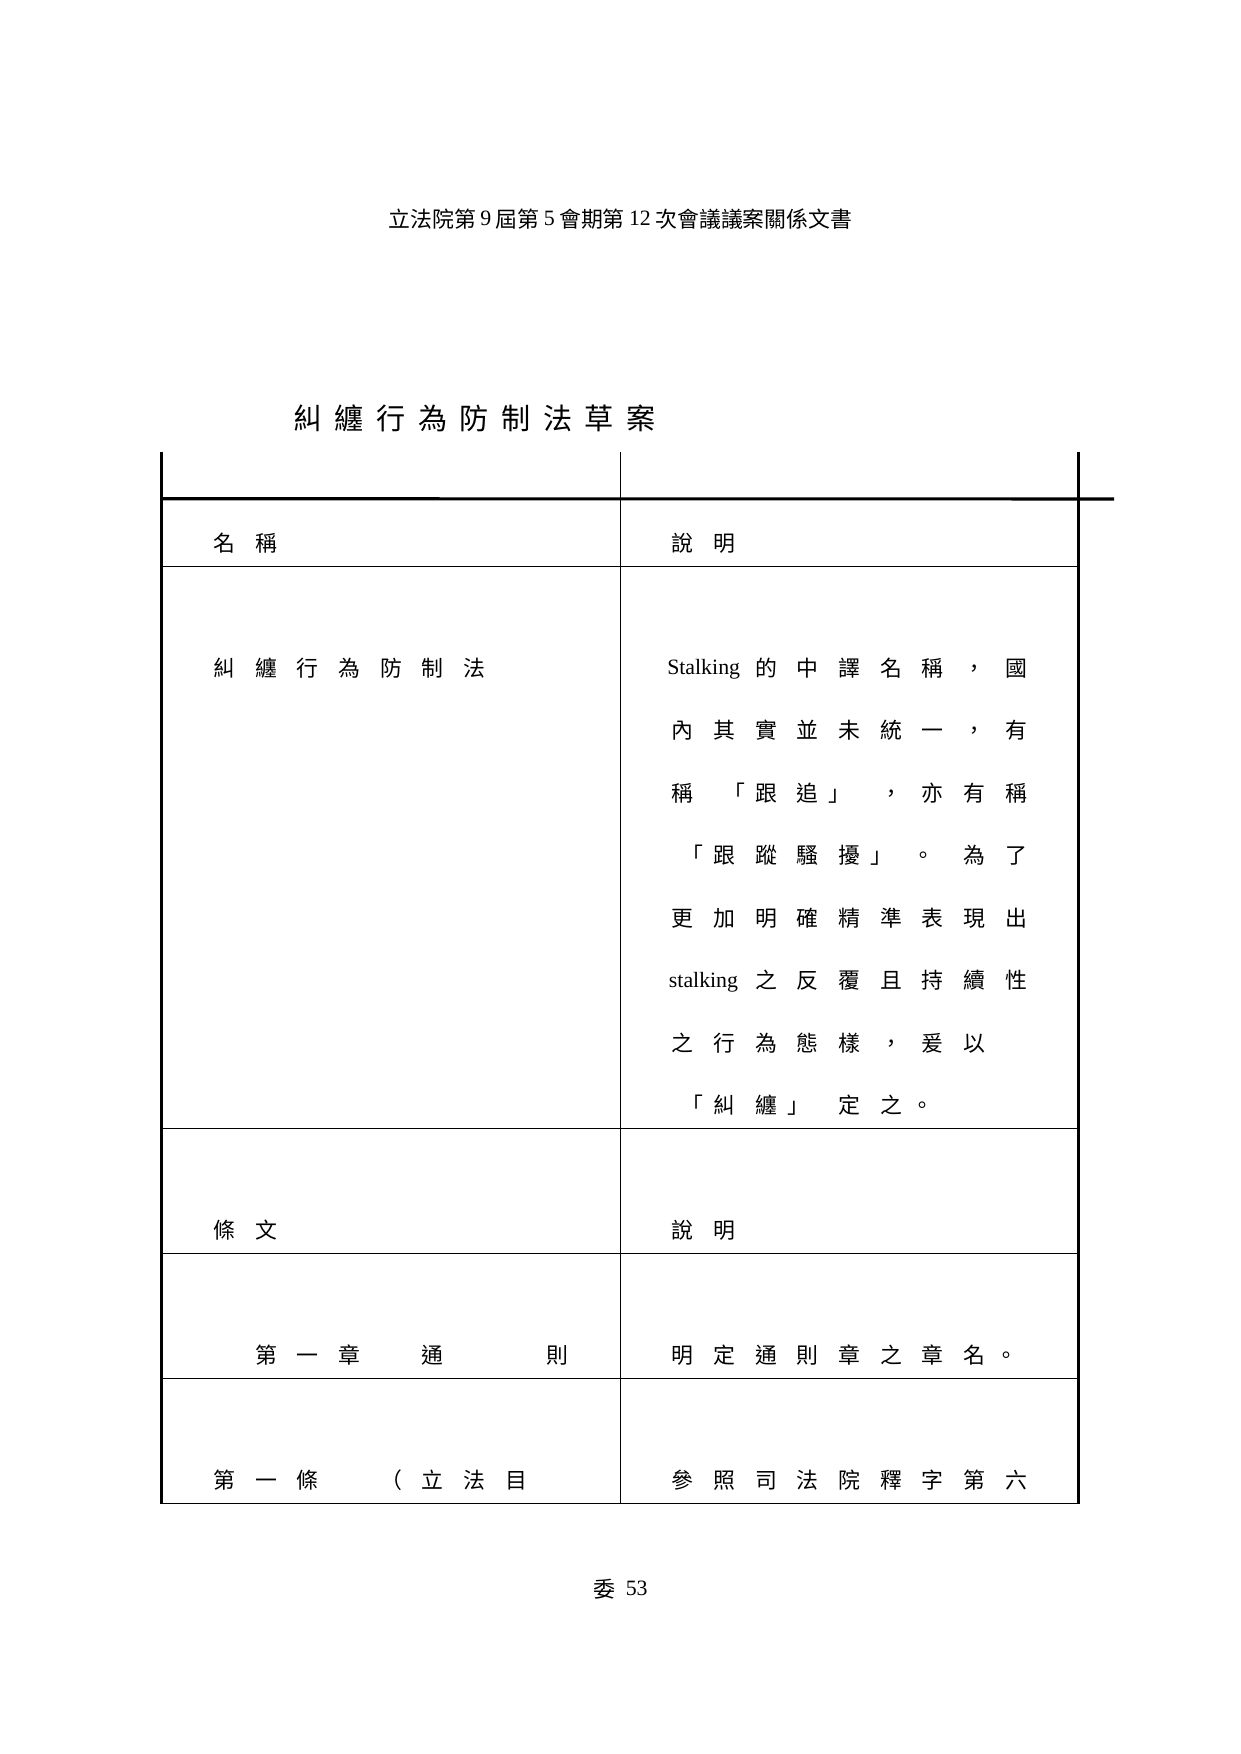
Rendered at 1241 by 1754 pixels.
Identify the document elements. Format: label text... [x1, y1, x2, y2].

table_cell 明定通則章之章名。 [621, 1254, 1077, 1378]
table_header 糾纏行為防制法草案 [162, 313, 1078, 452]
table_cell 條文 [163, 1129, 620, 1253]
table_cell 第一條 （立法目 [163, 1379, 620, 1503]
table_cell 名稱 [163, 501, 620, 566]
table_cell 說明 [621, 1129, 1077, 1253]
table_cell 參照司法院釋字第六 [621, 1379, 1077, 1503]
table_cell Stalking的中譯名稱，國內其實並未統一，有稱「跟追」，亦有稱「跟蹤騷擾」。為了更加明確精準表現出stalking之反覆且持續性之行為態樣，爰以「糾纏」定之。 [621, 567, 1077, 1128]
table_cell [163, 452, 620, 497]
table_cell 糾纏行為防制法 [163, 567, 620, 1128]
table_cell [621, 452, 1077, 497]
table_cell 說明 [621, 501, 1077, 566]
table_cell 第一章 通 則 [163, 1254, 620, 1378]
